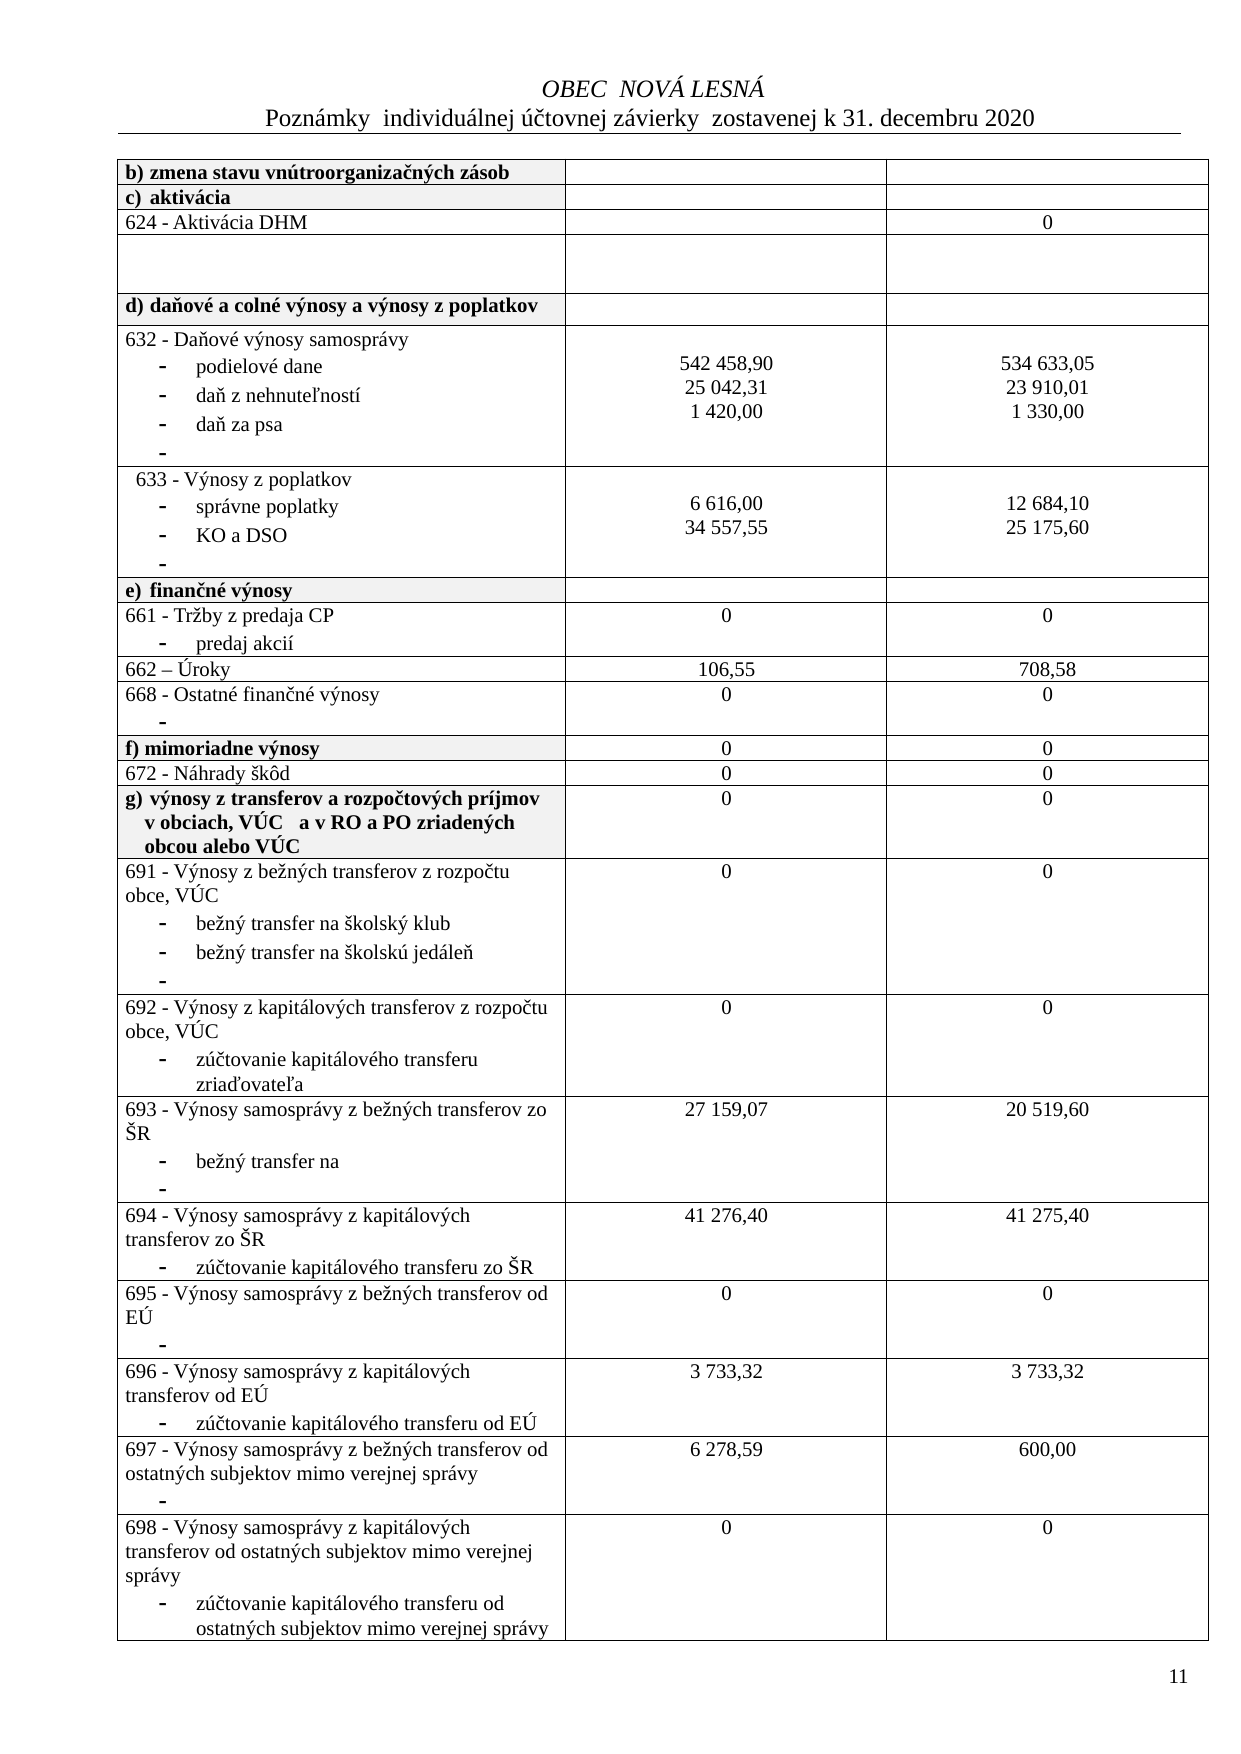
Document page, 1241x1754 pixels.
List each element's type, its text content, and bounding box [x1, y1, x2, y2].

table_cell 0 [887, 995, 1208, 1096]
table_cell 662 – Úroky [118, 657, 565, 681]
table_cell [566, 578, 886, 602]
table_cell zmena stavu vnútroorganizačných zásob [118, 160, 565, 184]
table_cell 633 - Výnosy z poplatkov správne poplatky KO a DSO [118, 467, 565, 577]
table_cell 0 [566, 1515, 886, 1640]
table_cell 691 - Výnosy z bežných transferov z rozpočtu obce, VÚC bežný transfer na školský klub bežný transfer na školskú jedáleň [118, 859, 565, 994]
table_cell 0 [887, 1515, 1208, 1640]
table_cell 0 [566, 682, 886, 735]
table_cell 672 - Náhrady škôd [118, 761, 565, 785]
table_cell 542 458,90 25 042,31 1 420,00 [566, 326, 886, 466]
table_cell 27 159,07 [566, 1097, 886, 1202]
table_cell 3 733,32 [566, 1359, 886, 1436]
table_cell 106,55 [566, 657, 886, 681]
table_cell [566, 294, 886, 325]
table_cell 12 684,10 25 175,60 [887, 467, 1208, 577]
table_cell 694 - Výnosy samosprávy z kapitálových transferov zo ŠR zúčtovanie kapitálového transferu zo ŠR [118, 1203, 565, 1280]
table_cell 695 - Výnosy samosprávy z bežných transferov od EÚ [118, 1281, 565, 1358]
table_cell [887, 294, 1208, 325]
table_cell aktivácia [118, 185, 565, 209]
table_cell 3 733,32 [887, 1359, 1208, 1436]
table_cell 534 633,05 23 910,01 1 330,00 [887, 326, 1208, 466]
table_cell 6 278,59 [566, 1437, 886, 1514]
table_cell 41 275,40 [887, 1203, 1208, 1280]
table_cell 696 - Výnosy samosprávy z kapitálových transferov od EÚ zúčtovanie kapitálového transferu od EÚ [118, 1359, 565, 1436]
table_cell 0 [887, 603, 1208, 656]
table_cell 600,00 [887, 1437, 1208, 1514]
table_cell finančné výnosy [118, 578, 565, 602]
table_cell 0 [566, 786, 886, 858]
table_cell 708,58 [887, 657, 1208, 681]
table_cell 0 [566, 603, 886, 656]
table_cell 20 519,60 [887, 1097, 1208, 1202]
table_cell 0 [566, 761, 886, 785]
table_cell 692 - Výnosy z kapitálových transferov z rozpočtu obce, VÚC zúčtovanie kapitálového transferu zriaďovateľa [118, 995, 565, 1096]
table_cell 0 [887, 761, 1208, 785]
table_cell daňové a colné výnosy a výnosy z poplatkov [118, 294, 565, 325]
table_cell mimoriadne výnosy [118, 736, 565, 760]
table_cell [566, 185, 886, 209]
table_cell [566, 235, 886, 292]
table_cell 624 - Aktivácia DHM [118, 210, 565, 234]
table_cell 0 [566, 995, 886, 1096]
table_cell 0 [887, 736, 1208, 760]
table_cell výnosy z transferov a rozpočtových príjmov v obciach, VÚC a v RO a PO zriadených obcou alebo VÚC [118, 786, 565, 858]
table_cell 668 - Ostatné finančné výnosy [118, 682, 565, 735]
table_cell 0 [887, 786, 1208, 858]
table_cell 632 - Daňové výnosy samosprávy podielové dane daň z nehnuteľností daň za psa [118, 326, 565, 466]
table_cell 698 - Výnosy samosprávy z kapitálových transferov od ostatných subjektov mimo verejnej správy zúčtovanie kapitálového transferu od ostatných subjektov mimo verejnej správy [118, 1515, 565, 1640]
table_cell 6 616,00 34 557,55 [566, 467, 886, 577]
table_cell [566, 210, 886, 234]
table_cell [887, 160, 1208, 184]
table_cell 697 - Výnosy samosprávy z bežných transferov od ostatných subjektov mimo verejnej správy [118, 1437, 565, 1514]
table_cell [118, 235, 565, 292]
table_cell 0 [887, 1281, 1208, 1358]
table_cell 0 [887, 682, 1208, 735]
table_cell 0 [887, 859, 1208, 994]
table_cell 661 - Tržby z predaja CP predaj akcií [118, 603, 565, 656]
table_cell 41 276,40 [566, 1203, 886, 1280]
table_cell [566, 160, 886, 184]
table_cell 0 [566, 1281, 886, 1358]
table_cell [887, 578, 1208, 602]
table_cell [887, 235, 1208, 292]
table_cell 0 [566, 859, 886, 994]
table_cell 0 [566, 736, 886, 760]
table_cell [887, 185, 1208, 209]
table_cell 693 - Výnosy samosprávy z bežných transferov zo ŠR bežný transfer na [118, 1097, 565, 1202]
table_cell 0 [887, 210, 1208, 234]
